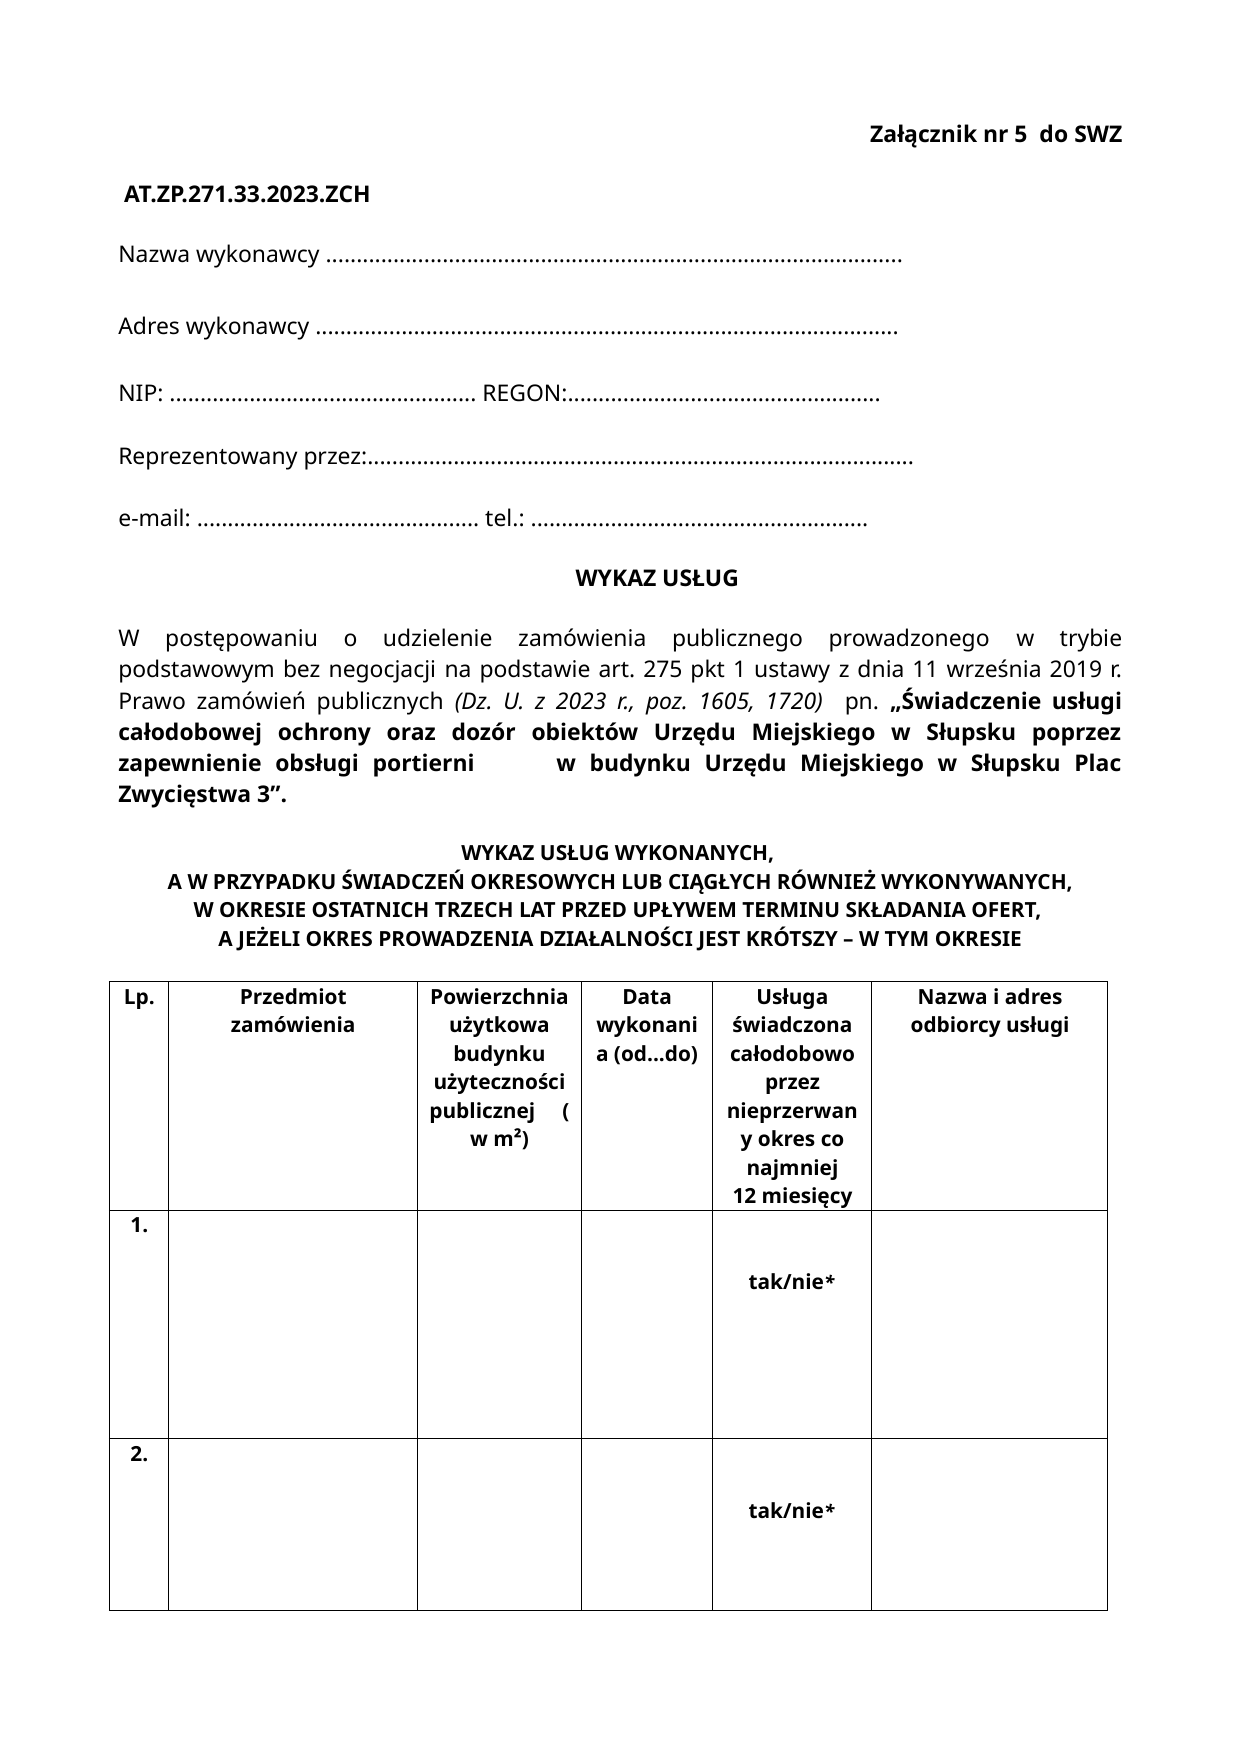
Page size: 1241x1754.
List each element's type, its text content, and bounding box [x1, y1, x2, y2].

table_cell 2. [110, 1439, 168, 1610]
table_header Lp. [110, 982, 168, 1209]
table_cell [418, 1211, 581, 1438]
table_cell [169, 1211, 417, 1438]
text e-mail: .............................................. tel.: ....................................................... [118, 502, 1122, 533]
text WYKAZ USŁUG [118, 562, 1122, 593]
table_cell tak/nie* [713, 1211, 871, 1438]
text Załącznik nr 5 do SWZ [118, 118, 1122, 149]
table_cell [582, 1211, 712, 1438]
text W postępowaniu o udzielenie zamówienia publicznego prowadzonego w trybie podstawowym bez negocjacji na podstawie art. 275 pkt 1 ustawy z dnia 11 września 2019 r. Prawo zamówień publicznych (Dz. U. z 2023 r., poz. 1605, 1720) pn. „Świadczenie usługi całodobowej ochrony oraz dozór obiektów Urzędu Miejskiego w Słupsku poprzez zapewnienie obsługi portierni w budynku Urzędu Miejskiego w Słupsku Plac Zwycięstwa 3”. [118, 622, 1122, 810]
table_cell tak/nie* [713, 1439, 871, 1610]
text Adres wykonawcy ............................................................................................... [118, 310, 1122, 341]
table_cell [169, 1439, 417, 1610]
table_cell 1. [110, 1211, 168, 1438]
table_header Usługa świadczona całodobowo przez nieprzerwany okres co najmniej 12 miesięcy [713, 982, 871, 1209]
text Reprezentowany przez:......................................................................................... [118, 440, 1122, 471]
text WYKAZ USŁUG WYKONANYCH, [118, 838, 1122, 867]
table_cell [418, 1439, 581, 1610]
table_header Przedmiot zamówienia [169, 982, 417, 1209]
table_cell [872, 1439, 1107, 1610]
table_cell [872, 1211, 1107, 1438]
text NIP: .................................................. REGON:................................................... [118, 377, 1122, 408]
table_header Powierzchnia użytkowa budynku użyteczności publicznej ( w m²) [418, 982, 581, 1209]
text A W PRZYPADKU ŚWIADCZEŃ OKRESOWYCH LUB CIĄGŁYCH RÓWNIEŻ WYKONYWANYCH, W OKRESIE OSTATNICH TRZECH LAT PRZED UPŁYWEM TERMINU SKŁADANIA OFERT, [118, 867, 1122, 924]
text AT.ZP.271.33.2023.ZCH [118, 178, 1122, 209]
text A JEŻELI OKRES PROWADZENIA DZIAŁALNOŚCI JEST KRÓTSZY – W TYM OKRESIE [118, 924, 1122, 952]
table_header Nazwa i adres odbiorcy usługi [872, 982, 1107, 1209]
table_cell [582, 1439, 712, 1610]
table_header Data wykonania (od...do) [582, 982, 712, 1209]
text Nazwa wykonawcy .............................................................................................. [118, 238, 1122, 269]
